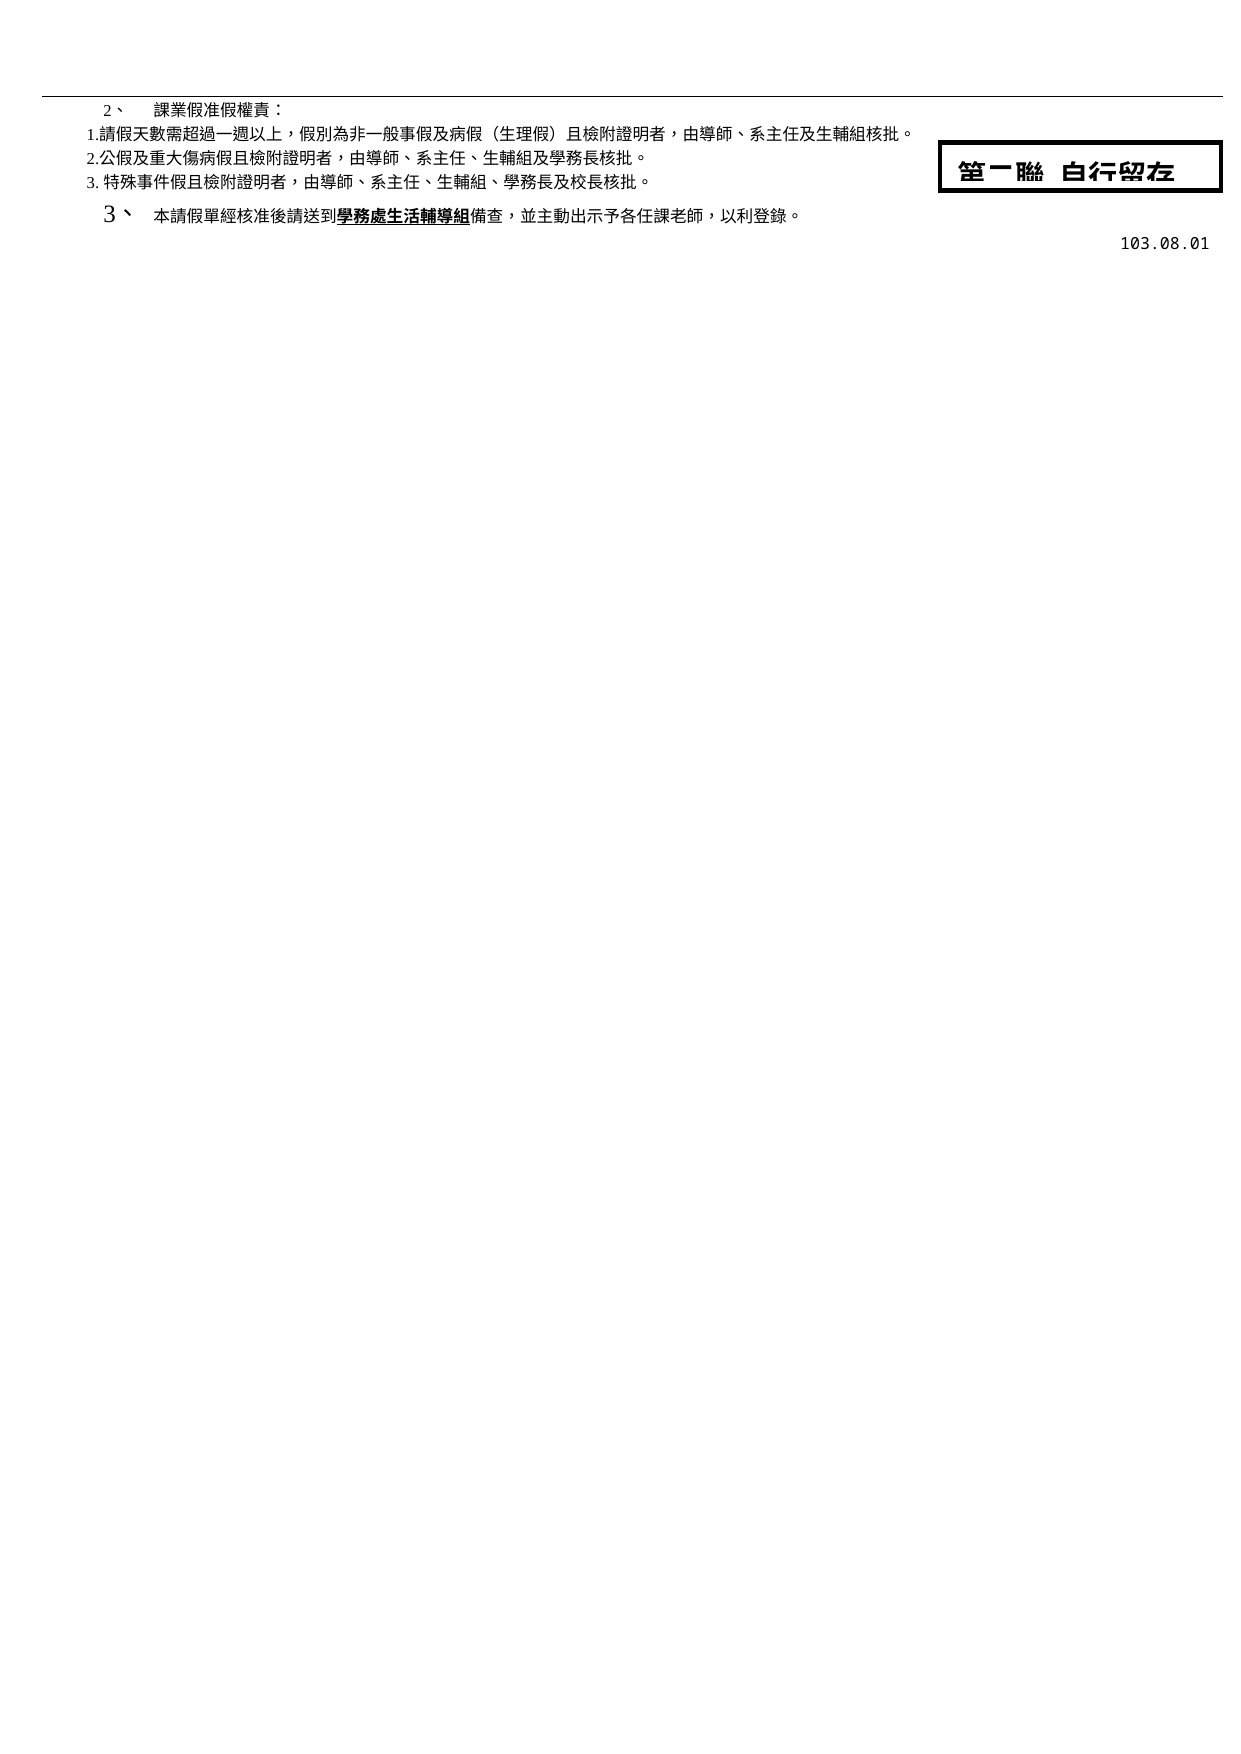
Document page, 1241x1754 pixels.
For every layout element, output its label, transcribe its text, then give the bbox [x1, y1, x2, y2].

table_cell 請假需檢附相關證明，以利核准人審核。 課業假准假權責： 1.請假天數需超過一週以上，假別為非一般事假及病假（生理假）且檢附證明者，由導師、系主任及生輔組核批。 2.公假及重大傷病假且檢附證明者，由導師、系主任、生輔組及學務長核批。 3. 特殊事件假且檢附證明者，由導師、系主任、生輔組、學務長及校長核批。 本請假單經核准後請送到學務處生活輔導組備查，並主動出示予各任課老師，以利登錄。 103.08.01 [942, 145, 1219, 188]
table_cell 請假需檢附相關證明，以利核准人審核。 課業假准假權責： 1.請假天數需超過一週以上，假別為非一般事假及病假（生理假）且檢附證明者，由導師、系主任及生輔組核批。 2.公假及重大傷病假且檢附證明者，由導師、系主任、生輔組及學務長核批。 3. 特殊事件假且檢附證明者，由導師、系主任、生輔組、學務長及校長核批。 本請假單經核准後請送到學務處生活輔導組備查，並主動出示予各任課老師，以利登錄。 103.08.01 [42, 97, 1223, 254]
